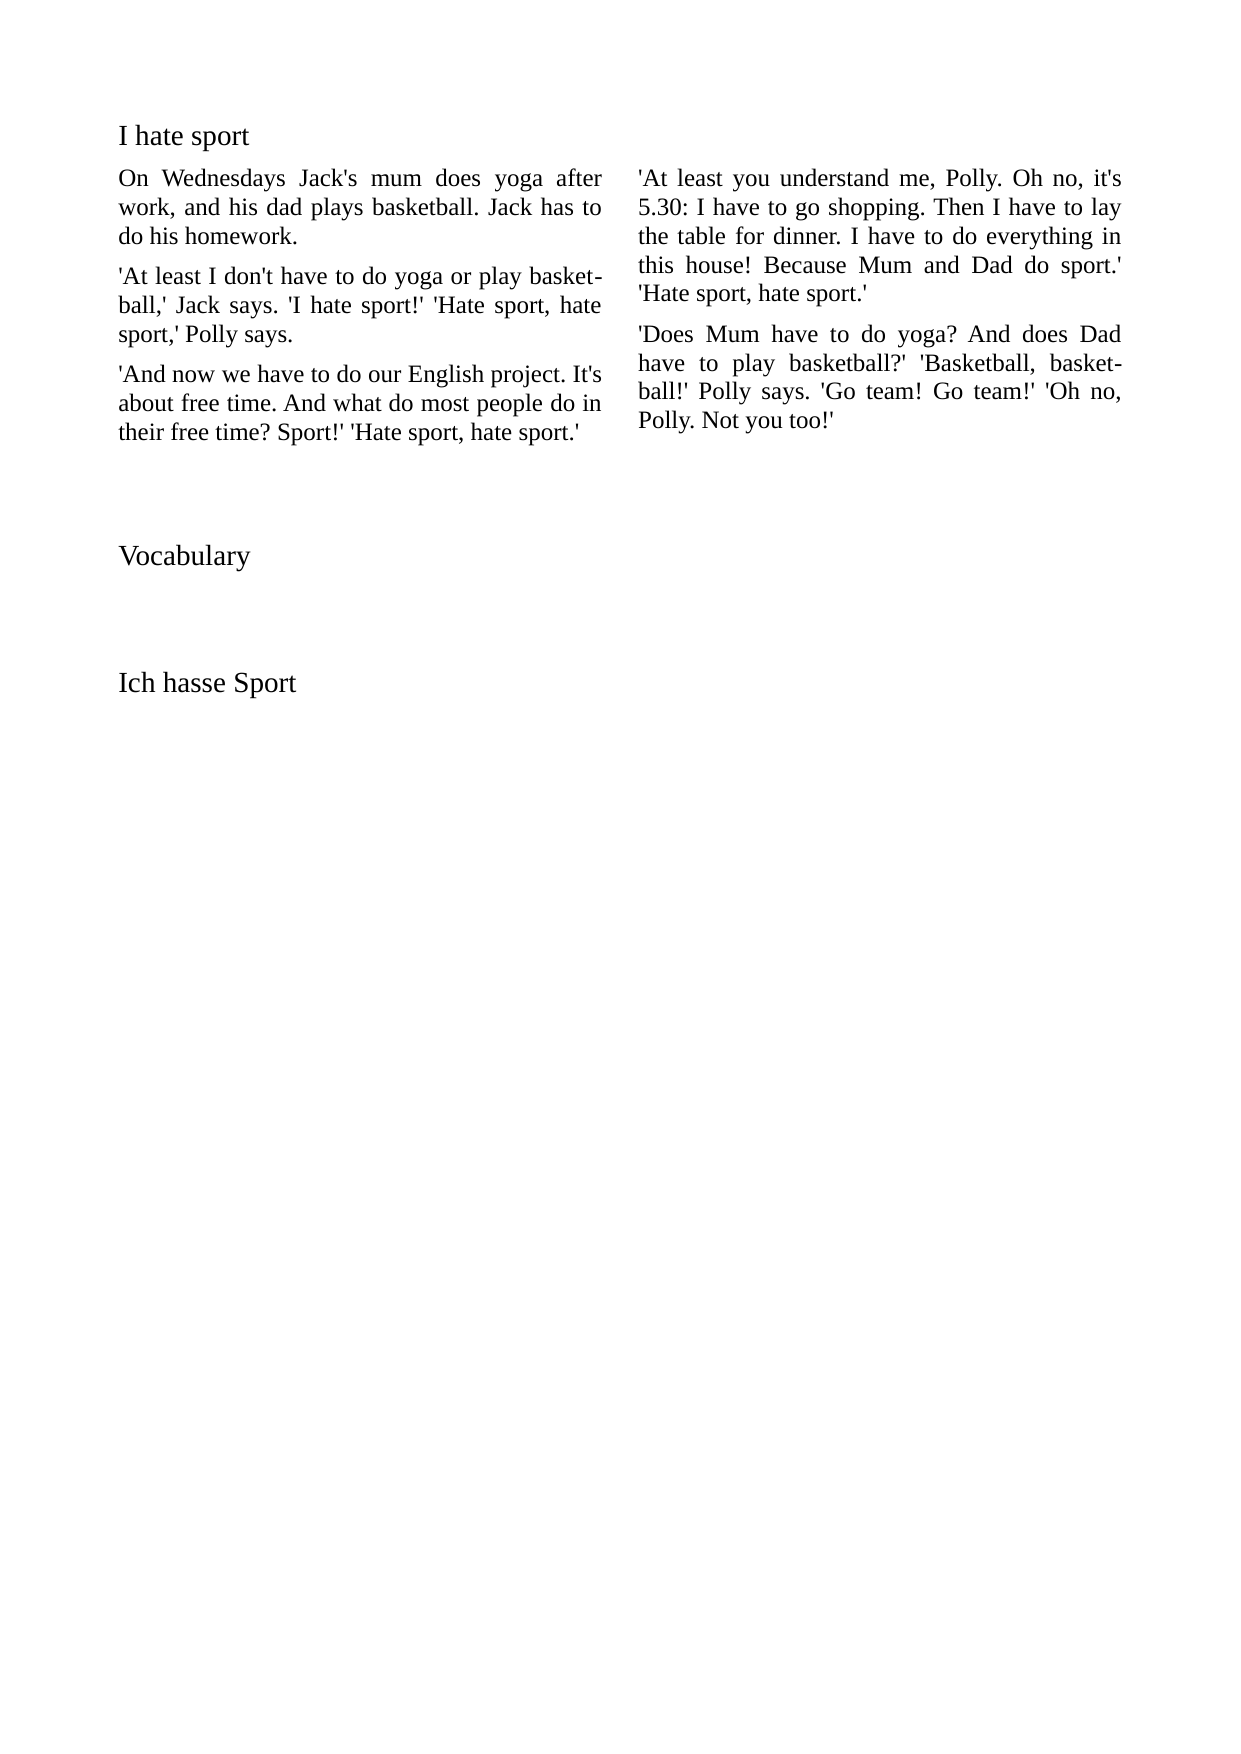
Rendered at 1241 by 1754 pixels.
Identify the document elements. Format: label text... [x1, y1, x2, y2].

text 'Does Mum have to do yoga? And does Dad have to play basketball?' 'Basketball, basket­ball!' Polly says. 'Go team! Go team!' 'Oh no, Polly. Not you too!' [638, 319, 1122, 434]
text Ich hasse Sport [118, 665, 1122, 698]
text 'And now we have to do our English project. It's about free time. And what do most people do in their free time? Sport!' 'Hate sport, hate sport.' [118, 359, 602, 446]
text I hate sport [118, 118, 1122, 152]
text 'At least I don't have to do yoga or play basket­ball,' Jack says. 'I hate sport!' 'Hate sport, hate sport,' Polly says. [118, 261, 602, 348]
text 'At least you understand me, Polly. Oh no, it's 5.30: I have to go shopping. Then I have to lay the table for dinner. I have to do everything in this house! Because Mum and Dad do sport.' 'Hate sport, hate sport.' [638, 163, 1122, 307]
text Vocabulary [118, 538, 1122, 572]
text On Wednesdays Jack's mum does yoga after work, and his dad plays basketball. Jack has to do his homework. [118, 163, 602, 250]
